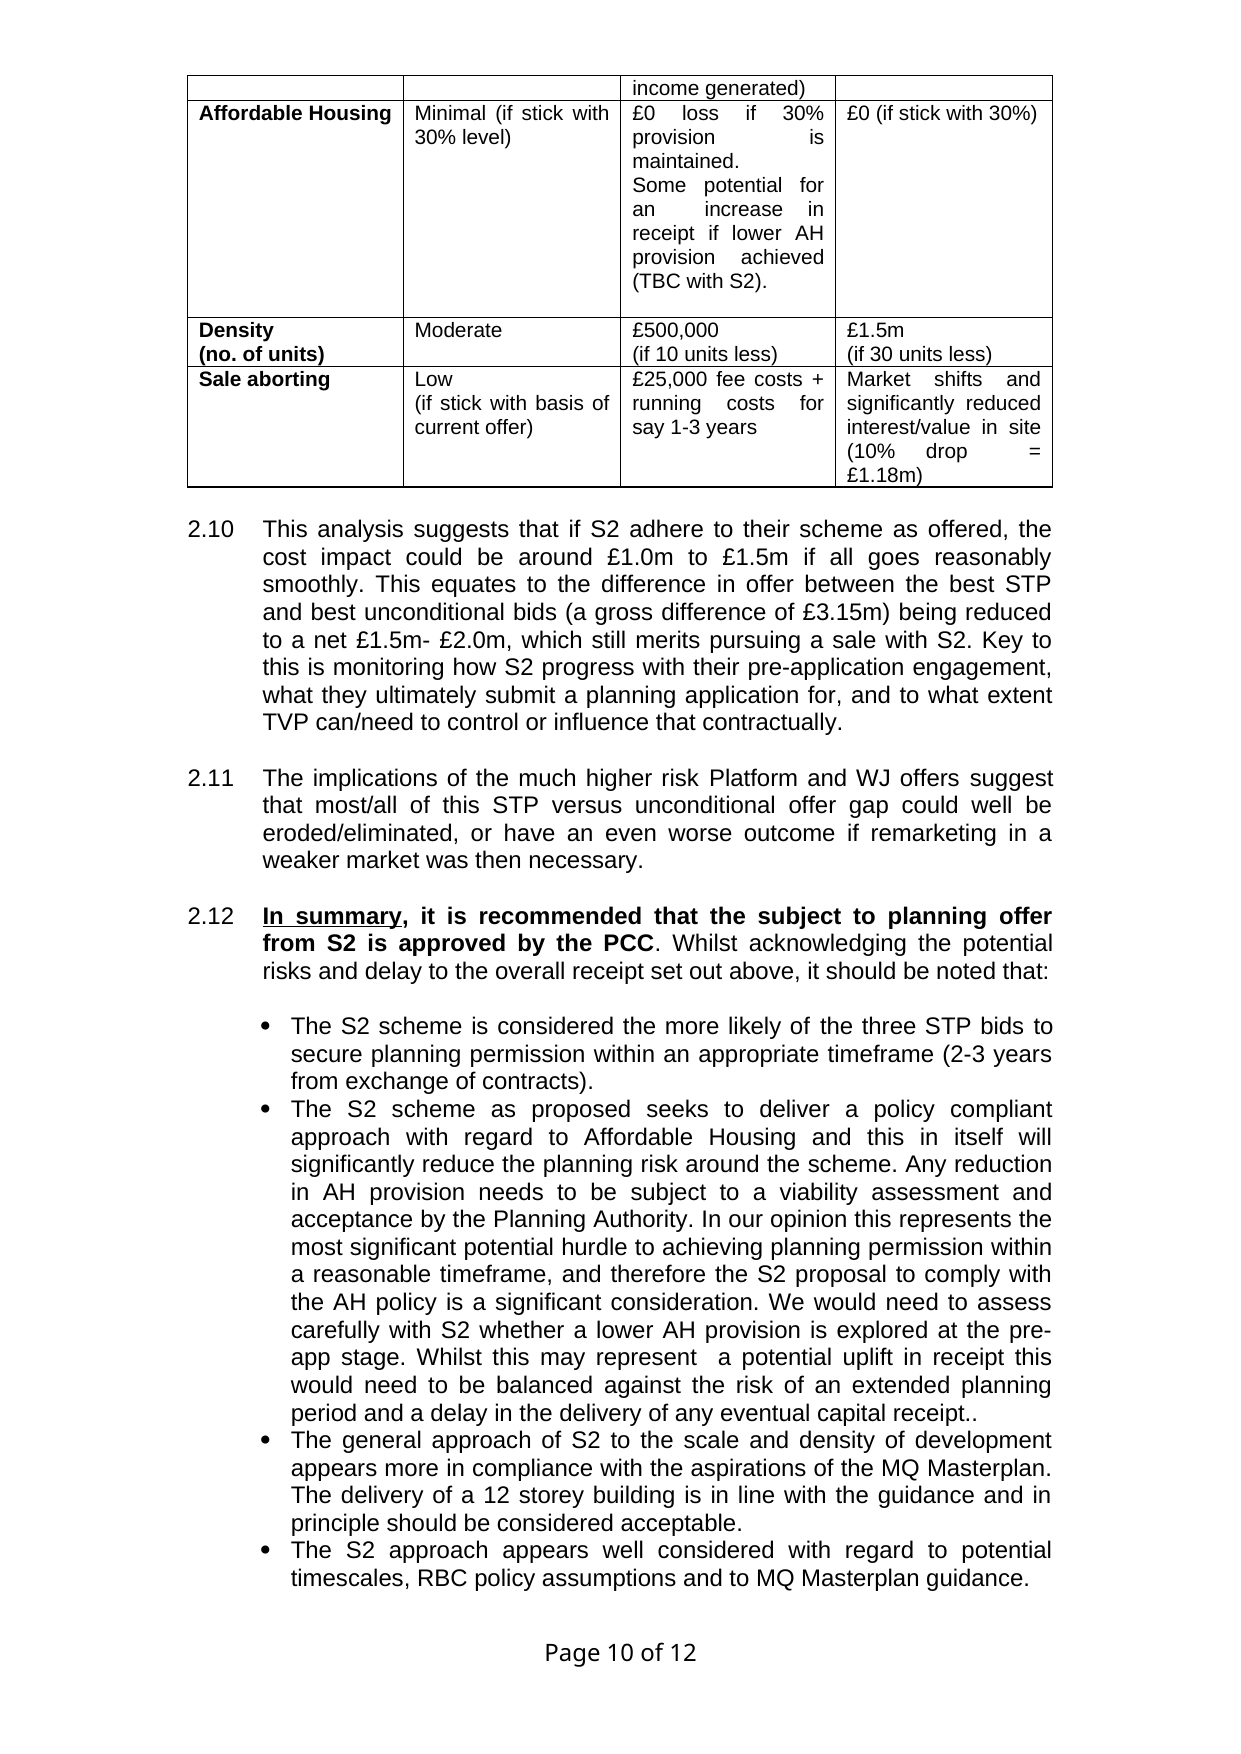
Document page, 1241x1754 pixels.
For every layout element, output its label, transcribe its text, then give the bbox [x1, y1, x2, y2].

table_cell Density (no. of units) [188, 318, 403, 366]
table_cell £0 loss if 30% provision is maintained. Some potential for an increase in receipt if lower AH provision achieved (TBC with S2). [621, 101, 835, 317]
table_cell £25,000 fee costs + running costs for say 1-3 years [621, 367, 835, 486]
list The S2 scheme is considered the more likely of the three STP bids to secure planning permission within an appropriate timeframe (2-3 years from exchange of contracts). [261, 1012, 1053, 1095]
table_cell Sale aborting [188, 367, 403, 486]
list The S2 approach appears well considered with regard to potential timescales, RBC policy assumptions and to MQ Masterplan guidance. [261, 1536, 1053, 1592]
table_cell [188, 76, 403, 100]
table_cell Moderate [404, 318, 620, 366]
table_cell Low (if stick with basis of current offer) [404, 367, 620, 486]
table_cell [836, 76, 1052, 100]
text 2.12 In summary, it is recommended that the subject to planning offer from S2 is approved by the PCC. Whilst acknowledging the potential risks and delay to the overall receipt set out above, it should be noted that: [187, 902, 1053, 984]
table_cell [404, 76, 620, 100]
table_cell £500,000 (if 10 units less) [621, 318, 835, 366]
text 2.11 The implications of the much higher risk Platform and WJ offers suggest that most/all of this STP versus unconditional offer gap could well be eroded/eliminated, or have an even worse outcome if remarketing in a weaker market was then necessary. [187, 763, 1053, 874]
table_cell Market shifts and significantly reduced interest/value in site (10% drop = £1.18m) [836, 367, 1052, 486]
table_cell income generated) [621, 76, 835, 100]
table_cell £1.5m (if 30 units less) [836, 318, 1052, 366]
table_cell Minimal (if stick with 30% level) [404, 101, 620, 317]
table_cell £0 (if stick with 30%) [836, 101, 1052, 317]
text 2.10 This analysis suggests that if S2 adhere to their scheme as offered, the cost impact could be around £1.0m to £1.5m if all goes reasonably smoothly. This equates to the difference in offer between the best STP and best unconditional bids (a gross difference of £3.15m) being reduced to a net £1.5m- £2.0m, which still merits pursuing a sale with S2. Key to this is monitoring how S2 progress with their pre-application engagement, what they ultimately submit a planning application for, and to what extent TVP can/need to control or influence that contractually. [187, 515, 1053, 736]
list The general approach of S2 to the scale and density of development appears more in compliance with the aspirations of the MQ Masterplan. The delivery of a 12 storey building is in line with the guidance and in principle should be considered acceptable. [261, 1426, 1053, 1536]
list The S2 scheme as proposed seeks to deliver a policy compliant approach with regard to Affordable Housing and this in itself will significantly reduce the planning risk around the scheme. Any reduction in AH provision needs to be subject to a viability assessment and acceptance by the Planning Authority. In our opinion this represents the most significant potential hurdle to achieving planning permission within a reasonable timeframe, and therefore the S2 proposal to comply with the AH policy is a significant consideration. We would need to assess carefully with S2 whether a lower AH provision is explored at the pre-app stage. Whilst this may represent a potential uplift in receipt this would need to be balanced against the risk of an extended planning period and a delay in the delivery of any eventual capital receipt.. [261, 1095, 1053, 1426]
table_cell Affordable Housing [188, 101, 403, 317]
